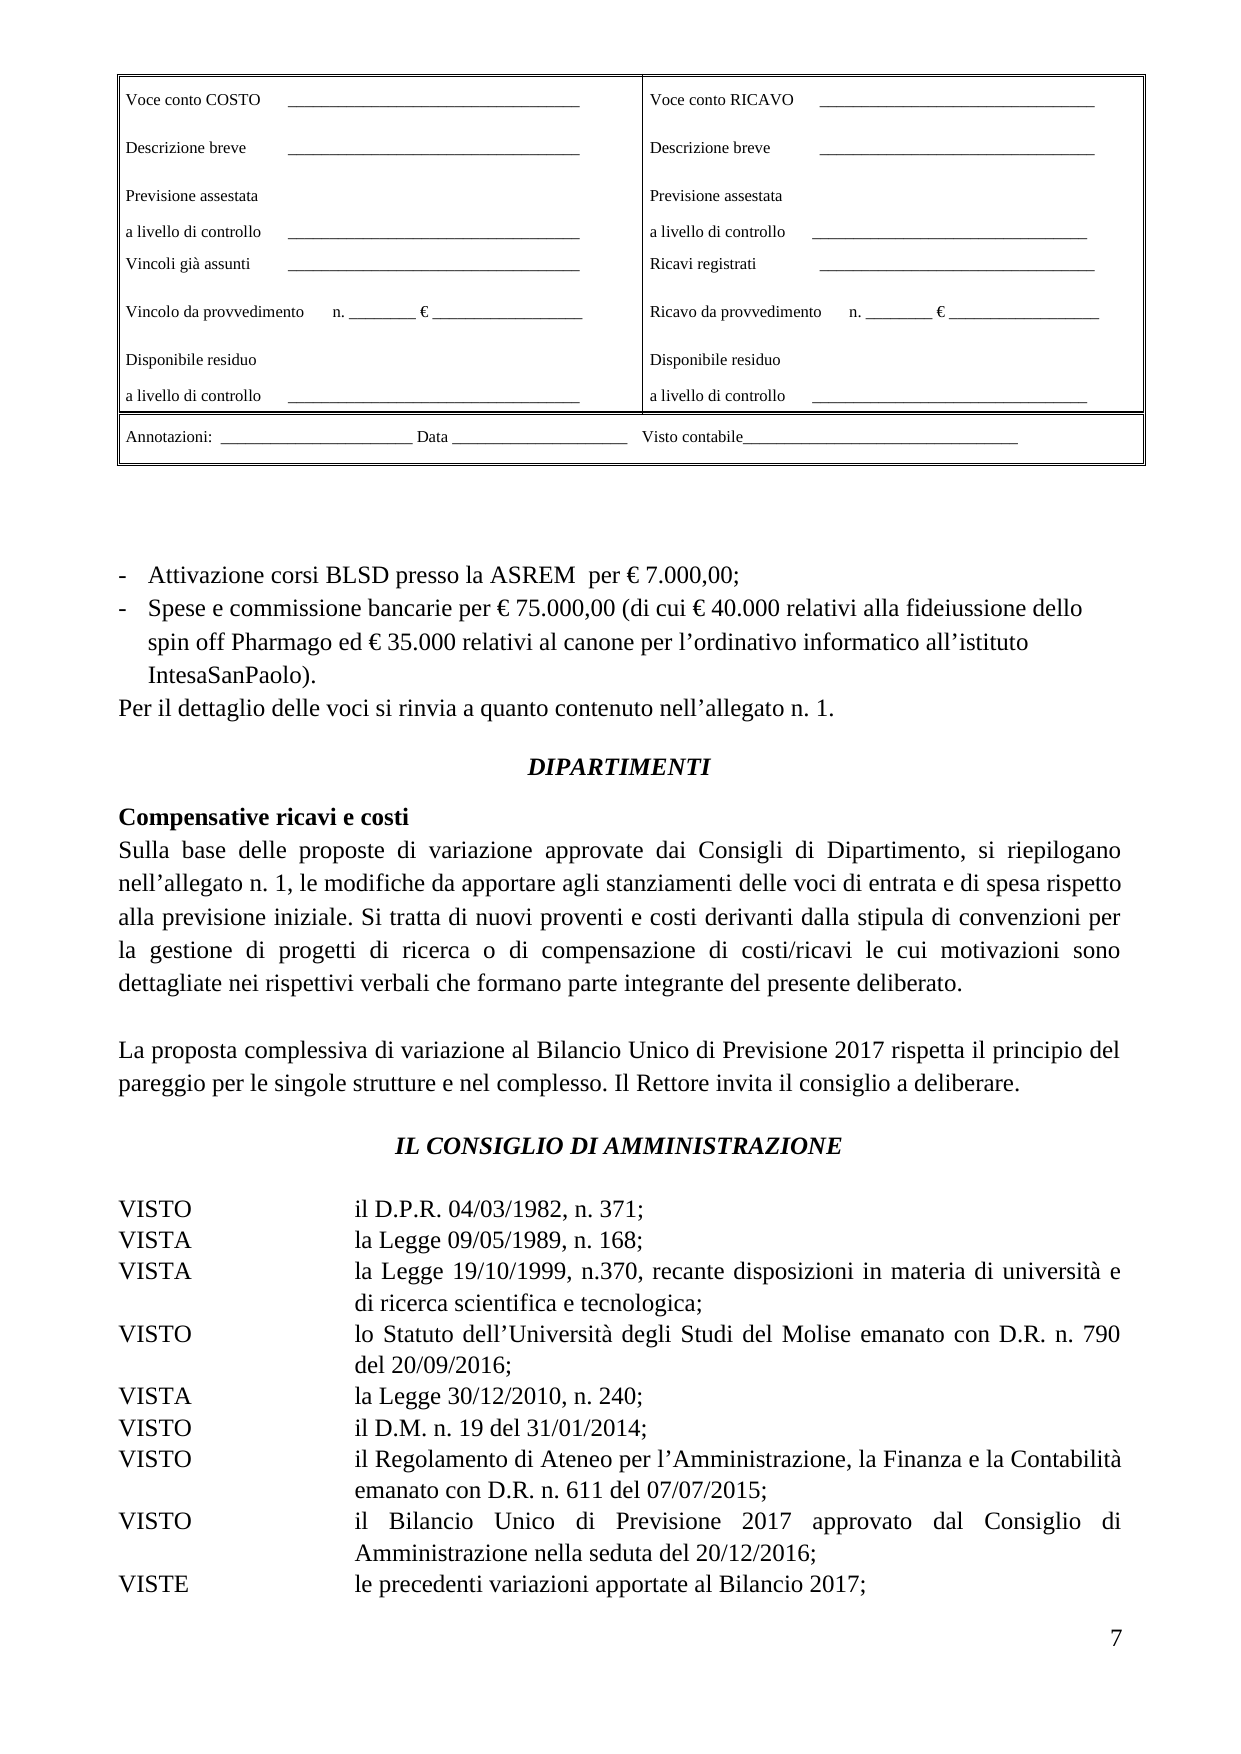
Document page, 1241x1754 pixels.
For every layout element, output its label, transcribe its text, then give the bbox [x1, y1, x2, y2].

text VISTO il Regolamento di Ateneo per l’Amministrazione, la Finanza e la Contabilità emanato con D.R. n. 611 del 07/07/2015; [118, 1442, 1122, 1505]
table_cell Annotazioni: _______________________ Data _____________________ Visto contabile_________________________________ [120, 415, 1143, 463]
text La proposta complessiva di variazione al Bilancio Unico di Previsione 2017 rispetta il principio del pareggio per le singole strutture e nel complesso. Il Rettore invita il consiglio a deliberare. [118, 1032, 1122, 1098]
table_header Voce conto RICAVO _________________________________ Descrizione breve _________________________________ Previsione assestata a livello di controllo _________________________________ Ricavi registrati _________________________________ Ricavo da provvedimento n. ________ € __________________ Disponibile residuo a livello di controllo _________________________________ [643, 77, 1143, 411]
text IL CONSIGLIO DI AMMINISTRAZIONE [118, 1130, 1122, 1161]
text VISTO lo Statuto dell’Università degli Studi del Molise emanato con D.R. n. 790 del 20/09/2016; [118, 1317, 1122, 1380]
text VISTO il Bilancio Unico di Previsione 2017 approvato dal Consiglio di Amministrazione nella seduta del 20/12/2016; [118, 1505, 1122, 1567]
text DIPARTIMENTI [118, 748, 1122, 782]
text VISTA la Legge 30/12/2010, n. 240; [118, 1380, 1122, 1411]
text VISTO il D.P.R. 04/03/1982, n. 371; [118, 1192, 1122, 1223]
text VISTA la Legge 19/10/1999, n.370, recante disposizioni in materia di università e di ricerca scientifica e tecnologica; [118, 1255, 1122, 1317]
list Spese e commissione bancarie per € 75.000,00 (di cui € 40.000 relativi alla fideiussione dello spin off Pharmago ed € 35.000 relativi al canone per l’ordinativo informatico all’istituto IntesaSanPaolo). [118, 590, 1122, 690]
text VISTO il D.M. n. 19 del 31/01/2014; [118, 1411, 1122, 1442]
text Per il dettaglio delle voci si rinvia a quanto contenuto nell’allegato n. 1. [118, 690, 1122, 723]
text Sulla base delle proposte di variazione approvate dai Consigli di Dipartimento, si riepilogano nell’allegato n. 1, le modifiche da apportare agli stanziamenti delle voci di entrata e di spesa rispetto alla previsione iniziale. Si tratta di nuovi proventi e costi derivanti dalla stipula di convenzioni per la gestione di progetti di ricerca o di compensazione di costi/ricavi le cui motivazioni sono dettagliate nei rispettivi verbali che formano parte integrante del presente deliberato. [118, 832, 1122, 998]
list Attivazione corsi BLSD presso la ASREM per € 7.000,00; [118, 557, 1122, 590]
text Compensative ricavi e costi [118, 798, 1122, 832]
table_header Voce conto COSTO ___________________________________ Descrizione breve ___________________________________ Previsione assestata a livello di controllo ___________________________________ Vincoli già assunti ___________________________________ Vincolo da provvedimento n. ________ € __________________ Disponibile residuo a livello di controllo ___________________________________ [120, 77, 642, 411]
text VISTE le precedenti variazioni apportate al Bilancio 2017; [118, 1567, 1122, 1598]
text VISTA la Legge 09/05/1989, n. 168; [118, 1223, 1122, 1255]
